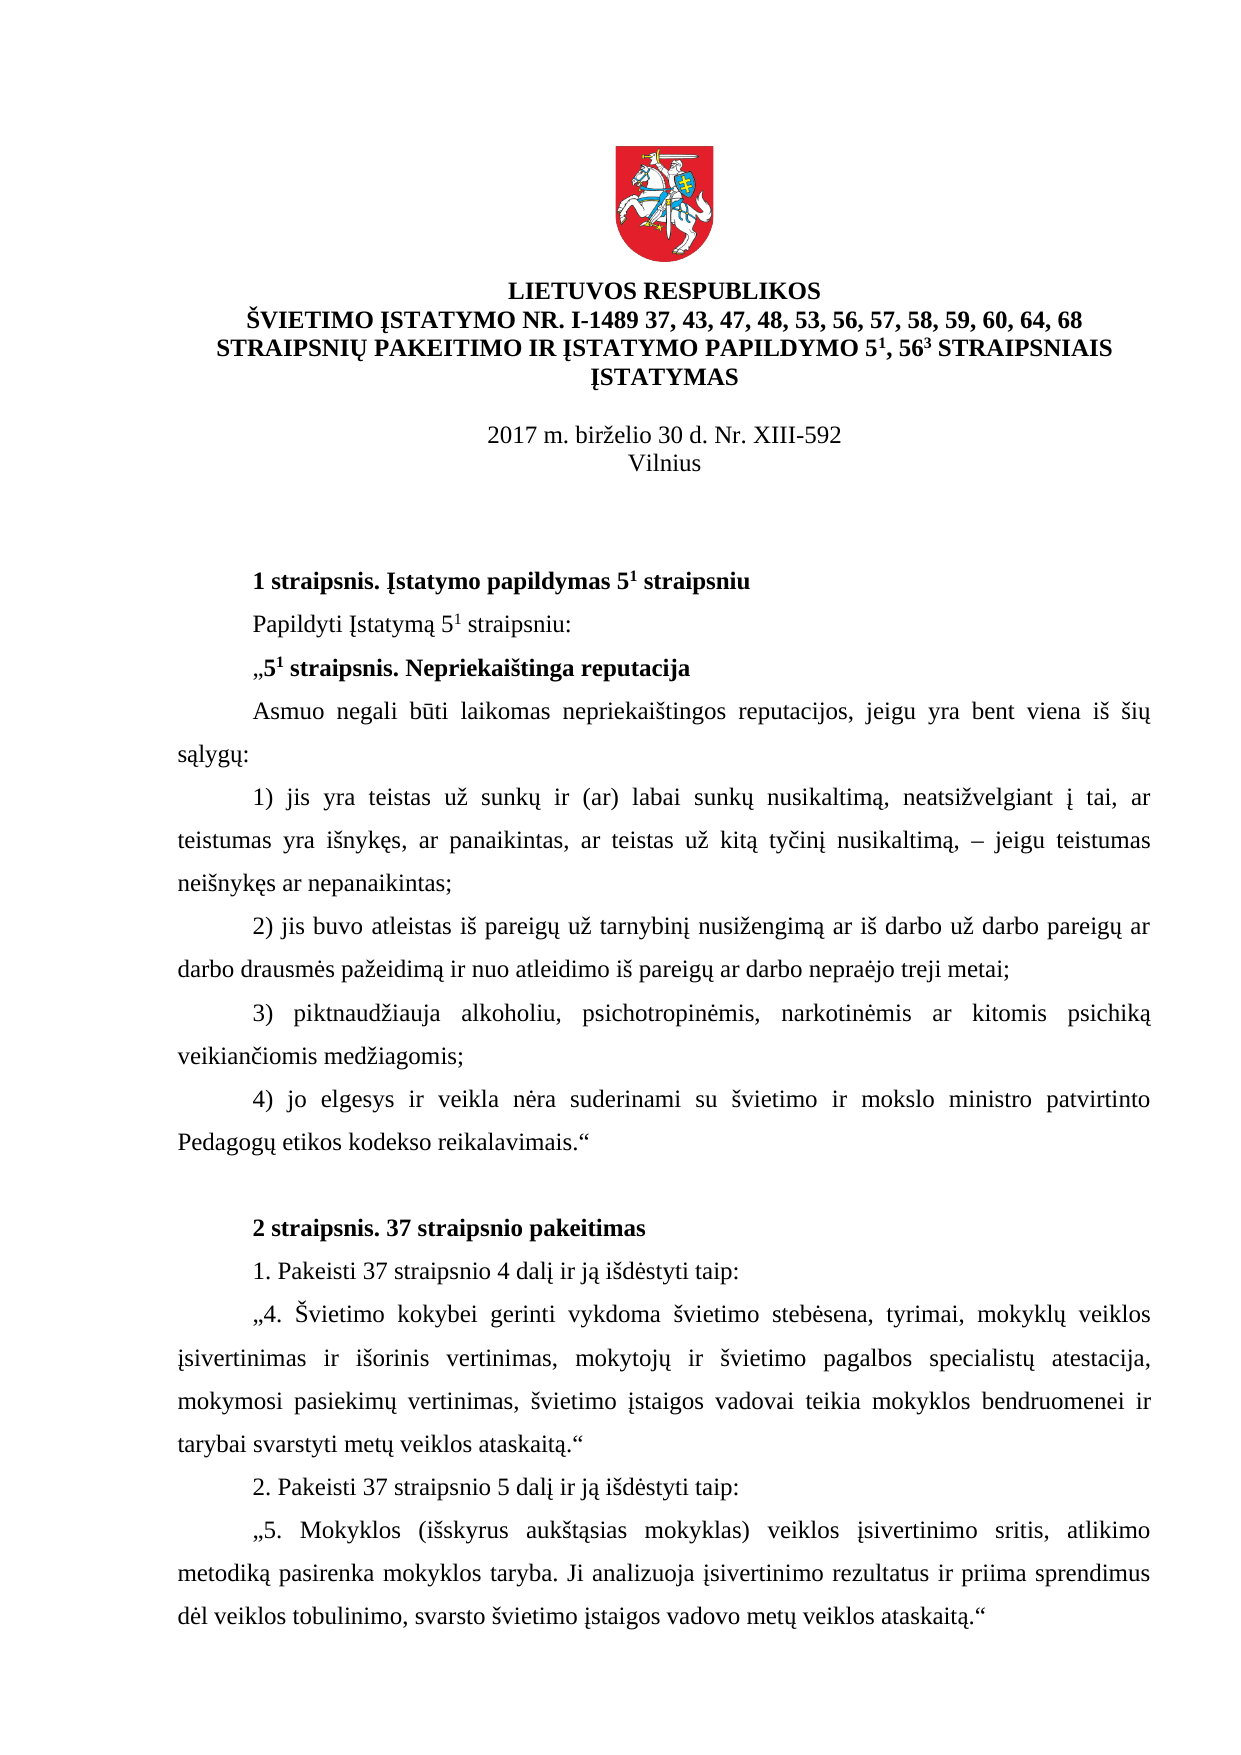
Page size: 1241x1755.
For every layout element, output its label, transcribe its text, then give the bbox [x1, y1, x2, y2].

text 1. Pakeisti 37 straipsnio 4 dalį ir ją išdėstyti taip: [177, 1256, 1152, 1285]
text 3) piktnaudžiauja alkoholiu, psichotropinėmis, narkotinėmis ar kitomis psichiką veikiančiomis medžiagomis; [177, 998, 1152, 1069]
text „51 straipsnis. Nepriekaištinga reputacija [177, 653, 1152, 681]
text „5. Mokyklos (išskyrus aukštąsias mokyklas) veiklos įsivertinimo sritis, atlikimo metodiką pasirenka mokyklos taryba. Ji analizuoja įsivertinimo rezultatus ir priima sprendimus dėl veiklos tobulinimo, svarsto švietimo įstaigos vadovo metų veiklos ataskaitą.“ [177, 1515, 1152, 1630]
text ĮSTATYMAS [177, 362, 1152, 391]
text 2017 m. birželio 30 d. Nr. XIII-592 [177, 420, 1152, 448]
text Papildyti Įstatymą 51 straipsniu: [177, 609, 1152, 638]
text LIETUVOS RESPUBLIKOS [177, 276, 1152, 305]
text 4) jo elgesys ir veikla nėra suderinami su švietimo ir mokslo ministro patvirtinto Pedagogų etikos kodekso reikalavimais.“ [177, 1084, 1152, 1156]
text 1 straipsnis. Įstatymo papildymas 51 straipsniu [177, 566, 1152, 595]
text 1) jis yra teistas už sunkų ir (ar) labai sunkų nusikaltimą, neatsižvelgiant į tai, ar teistumas yra išnykęs, ar panaikintas, ar teistas už kitą tyčinį nusikaltimą, – jeigu teistumas neišnykęs ar nepanaikintas; [177, 782, 1152, 897]
text Vilnius [177, 448, 1152, 477]
text 2. Pakeisti 37 straipsnio 5 dalį ir ją išdėstyti taip: [177, 1472, 1152, 1501]
text Asmuo negali būti laikomas nepriekaištingos reputacijos, jeigu yra bent viena iš šių sąlygų: [177, 696, 1152, 768]
text 2) jis buvo atleistas iš pareigų už tarnybinį nusižengimą ar iš darbo už darbo pareigų ar darbo drausmės pažeidimą ir nuo atleidimo iš pareigų ar darbo nepraėjo treji metai; [177, 911, 1152, 983]
text „4. Švietimo kokybei gerinti vykdoma švietimo stebėsena, tyrimai, mokyklų veiklos įsivertinimas ir išorinis vertinimas, mokytojų ir švietimo pagalbos specialistų atestacija, mokymosi pasiekimų vertinimas, švietimo įstaigos vadovai teikia mokyklos bendruomenei ir tarybai svarstyti metų veiklos ataskaitą.“ [177, 1299, 1152, 1458]
text 2 straipsnis. 37 straipsnio pakeitimas [177, 1213, 1152, 1242]
text ŠVIETIMO ĮSTATYMO NR. I-1489 37, 43, 47, 48, 53, 56, 57, 58, 59, 60, 64, 68 STRAIPSNIŲ PAKEITIMO IR ĮSTATYMO PAPILDYMO 51, 563 STRAIPSNIAIS [177, 305, 1152, 362]
